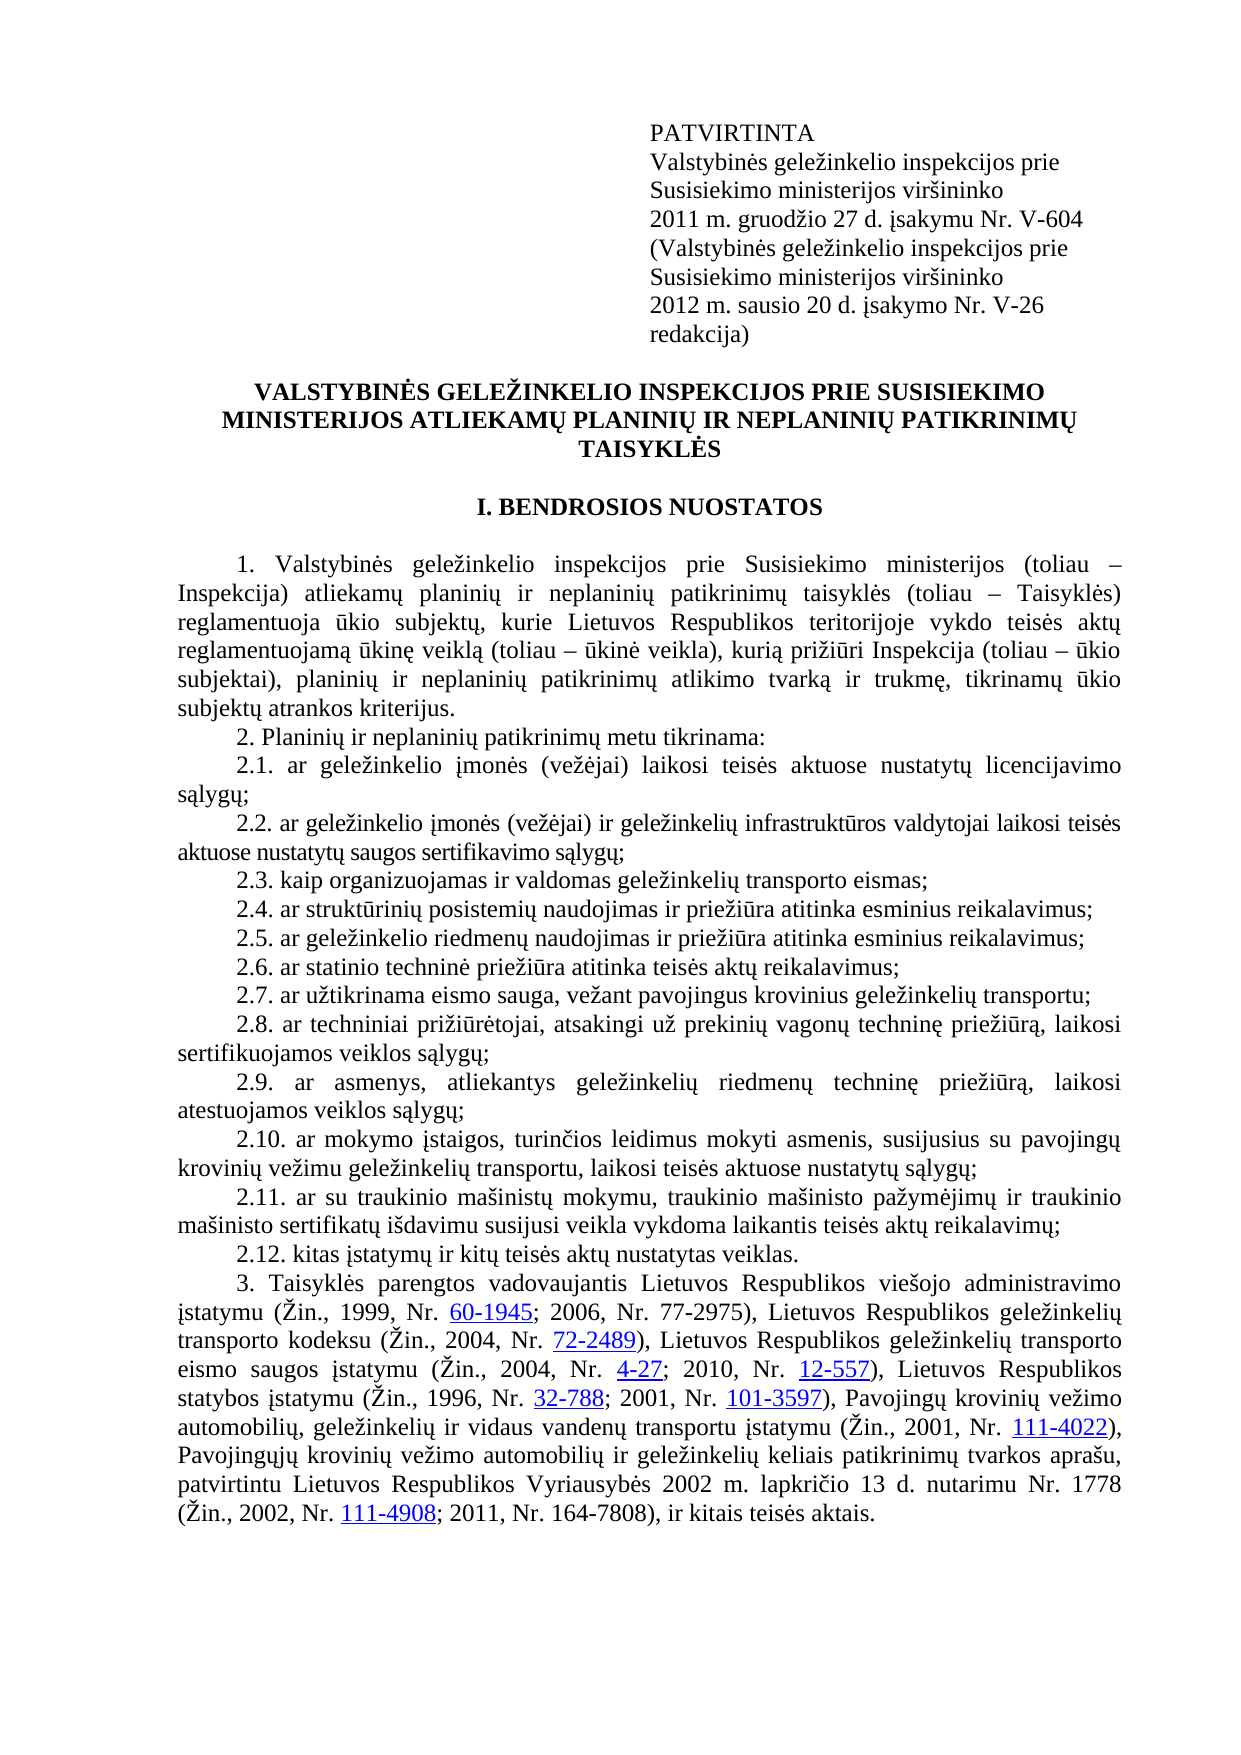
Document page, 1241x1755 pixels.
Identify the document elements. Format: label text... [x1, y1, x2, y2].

text 2.2. ar geležinkelio įmonės (vežėjai) ir geležinkelių infrastruktūros valdytojai laikosi teisės aktuose nustatytų saugos sertifikavimo sąlygų; [177, 808, 1122, 866]
text 2011 m. gruodžio 27 d. įsakymu Nr. V-604 [649, 204, 1122, 233]
text 2.4. ar struktūrinių posistemių naudojimas ir priežiūra atitinka esminius reikalavimus; [177, 894, 1122, 923]
text Susisiekimo ministerijos viršininko [649, 176, 1122, 204]
text 2.10. ar mokymo įstaigos, turinčios leidimus mokyti asmenis, susijusius su pavojingų krovinių vežimu geležinkelių transportu, laikosi teisės aktuose nustatytų sąlygų; [177, 1124, 1122, 1182]
text 2.11. ar su traukinio mašinistų mokymu, traukinio mašinisto pažymėjimų ir traukinio mašinisto sertifikatų išdavimu susijusi veikla vykdoma laikantis teisės aktų reikalavimų; [177, 1182, 1122, 1239]
text redakcija) [649, 319, 1122, 348]
text I. BENDROSIOS NUOSTATOS [177, 492, 1122, 521]
text 2.1. ar geležinkelio įmonės (vežėjai) laikosi teisės aktuose nustatytų licencijavimo sąlygų; [177, 751, 1122, 808]
text 2.7. ar užtikrinama eismo sauga, vežant pavojingus krovinius geležinkelių transportu; [177, 981, 1122, 1009]
text 3. Taisyklės parengtos vadovaujantis Lietuvos Respublikos viešojo administravimo įstatymu (Žin., 1999, Nr. 60-1945; 2006, Nr. 77-2975), Lietuvos Respublikos geležinkelių transporto kodeksu (Žin., 2004, Nr. 72-2489), Lietuvos Respublikos geležinkelių transporto eismo saugos įstatymu (Žin., 2004, Nr. 4-27; 2010, Nr. 12-557), Lietuvos Respublikos statybos įstatymu (Žin., 1996, Nr. 32-788; 2001, Nr. 101-3597), Pavojingų krovinių vežimo automobilių, geležinkelių ir vidaus vandenų transportu įstatymu (Žin., 2001, Nr. 111-4022), Pavojingųjų krovinių vežimo automobilių ir geležinkelių keliais patikrinimų tvarkos aprašu, patvirtintu Lietuvos Respublikos Vyriausybės 2002 m. lapkričio 13 d. nutarimu Nr. 1778 (Žin., 2002, Nr. 111-4908; 2011, Nr. 164-7808), ir kitais teisės aktais. [177, 1268, 1122, 1527]
text (Valstybinės geležinkelio inspekcijos prie [649, 233, 1122, 262]
text 2.9. ar asmenys, atliekantys geležinkelių riedmenų techninę priežiūrą, laikosi atestuojamos veiklos sąlygų; [177, 1067, 1122, 1124]
text PATVIRTINTA [649, 118, 1122, 147]
text 2.8. ar techniniai prižiūrėtojai, atsakingi už prekinių vagonų techninę priežiūrą, laikosi sertifikuojamos veiklos sąlygų; [177, 1009, 1122, 1067]
text Valstybinės geležinkelio inspekcijos prie [649, 147, 1122, 176]
text 1. Valstybinės geležinkelio inspekcijos prie Susisiekimo ministerijos (toliau – Inspekcija) atliekamų planinių ir neplaninių patikrinimų taisyklės (toliau – Taisyklės) reglamentuoja ūkio subjektų, kurie Lietuvos Respublikos teritorijoje vykdo teisės aktų reglamentuojamą ūkinę veiklą (toliau – ūkinė veikla), kurią prižiūri Inspekcija (toliau – ūkio subjektai), planinių ir neplaninių patikrinimų atlikimo tvarką ir trukmę, tikrinamų ūkio subjektų atrankos kriterijus. [177, 549, 1122, 722]
text 2.6. ar statinio techninė priežiūra atitinka teisės aktų reikalavimus; [177, 952, 1122, 981]
text 2012 m. sausio 20 d. įsakymo Nr. V-26 [649, 291, 1122, 319]
text 2.3. kaip organizuojamas ir valdomas geležinkelių transporto eismas; [177, 866, 1122, 894]
text VALSTYBINĖS GELEŽINKELIO INSPEKCIJOS PRIE SUSISIEKIMO MINISTERIJOS ATLIEKAMŲ PLANINIŲ IR NEPLANINIŲ PATIKRINIMŲ TAISYKLĖS [177, 377, 1122, 463]
text Susisiekimo ministerijos viršininko [649, 262, 1122, 291]
text 2. Planinių ir neplaninių patikrinimų metu tikrinama: [177, 722, 1122, 751]
text 2.12. kitas įstatymų ir kitų teisės aktų nustatytas veiklas. [177, 1239, 1122, 1268]
text 2.5. ar geležinkelio riedmenų naudojimas ir priežiūra atitinka esminius reikalavimus; [177, 923, 1122, 952]
